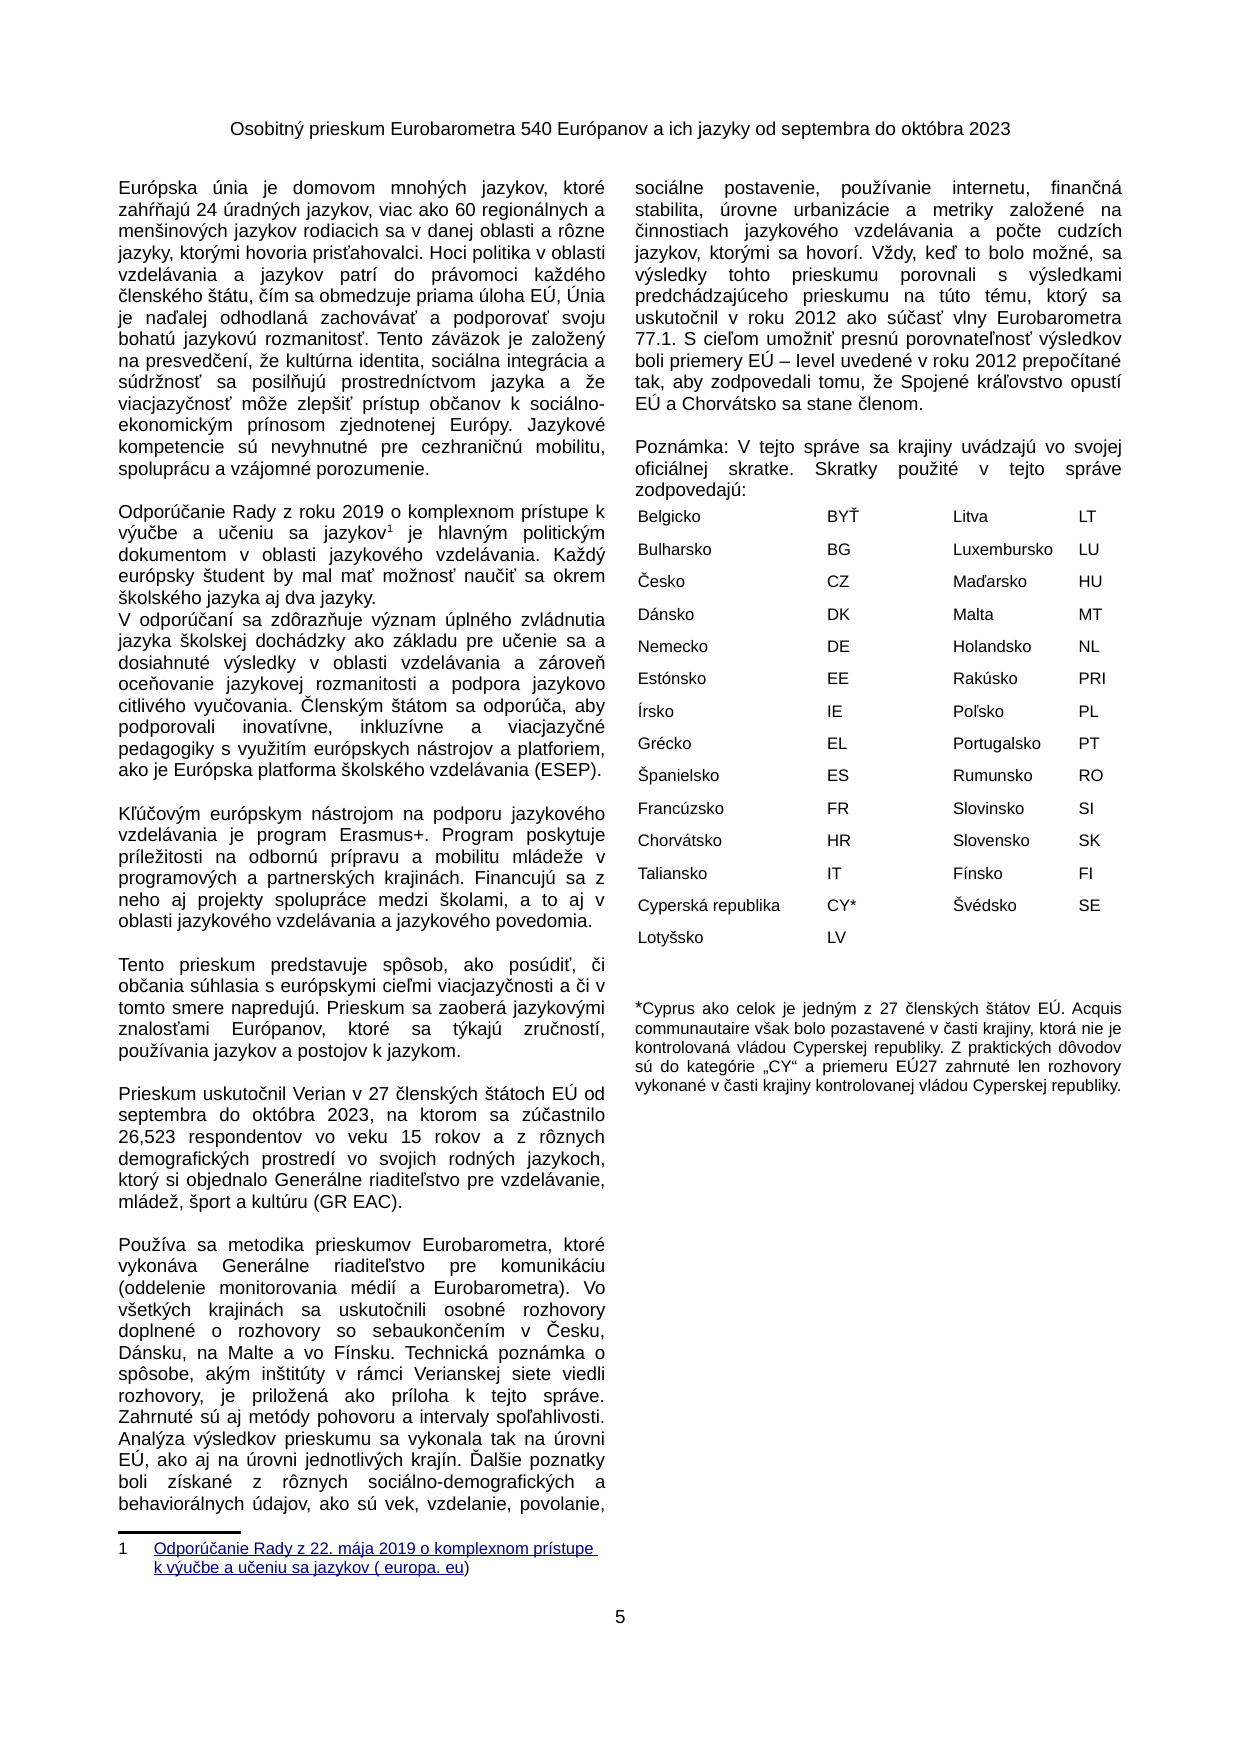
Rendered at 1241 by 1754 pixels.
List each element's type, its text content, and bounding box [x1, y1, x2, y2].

table_cell [950, 922, 1075, 954]
table_cell ES [824, 760, 877, 792]
table_cell [877, 598, 950, 630]
table_cell Luxembursko [950, 533, 1075, 565]
table_cell Francúzsko [635, 792, 824, 824]
table_header [877, 501, 950, 533]
table_cell [877, 727, 950, 760]
table_header LT [1075, 501, 1122, 533]
table_cell EL [824, 727, 877, 760]
table_cell LV [824, 922, 877, 954]
table_cell Portugalsko [950, 727, 1075, 760]
table_cell Holandsko [950, 630, 1075, 662]
table_cell [877, 695, 950, 727]
table_cell Grécko [635, 727, 824, 760]
text Prieskum uskutočnil Verian v 27 členských štátoch EÚ od septembra do októbra 2023, na ktorom sa zúčastnilo 26,523 respondentov vo veku 15 rokov a z rôznych demografických prostredí vo svojich rodných jazykoch, ktorý si objednalo Generálne riaditeľstvo pre vzdelávanie, mládež, šport a kultúru (GR EAC). [118, 1083, 605, 1212]
table_cell HR [824, 825, 877, 857]
table_cell Maďarsko [950, 565, 1075, 598]
table_cell EE [824, 663, 877, 695]
table_cell Česko [635, 565, 824, 598]
text Odporúčanie Rady z 22. mája 2019 o komplexnom prístupe k výučbe a učeniu sa jazykov ( europa. eu) [118, 1538, 605, 1577]
table_cell Chorvátsko [635, 825, 824, 857]
table_cell Rakúsko [950, 663, 1075, 695]
table_cell DE [824, 630, 877, 662]
table_cell SE [1075, 889, 1122, 922]
table_cell Fínsko [950, 857, 1075, 889]
table_cell LU [1075, 533, 1122, 565]
table_cell Poľsko [950, 695, 1075, 727]
text Používa sa metodika prieskumov Eurobarometra, ktoré vykonáva Generálne riaditeľstvo pre komunikáciu (oddelenie monitorovania médií a Eurobarometra). Vo všetkých krajinách sa uskutočnili osobné rozhovory doplnené o rozhovory so sebaukončením v Česku, Dánsku, na Malte a vo Fínsku. Technická poznámka o spôsobe, akým inštitúty v rámci Verianskej siete viedli rozhovory, je priložená ako príloha k tejto správe. Zahrnuté sú aj metódy pohovoru a intervaly spoľahlivosti. Analýza výsledkov prieskumu sa vykonala tak na úrovni EÚ, ako aj na úrovni jednotlivých krajín. Ďalšie poznatky boli získané z rôznych sociálno-demografických a behaviorálnych údajov, ako sú vek, vzdelanie, povolanie, [118, 1234, 605, 1514]
text Kľúčovým európskym nástrojom na podporu jazykového vzdelávania je program Erasmus+. Program poskytuje príležitosti na odbornú prípravu a mobilitu mládeže v programových a partnerských krajinách. Financujú sa z neho aj projekty spolupráce medzi školami, a to aj v oblasti jazykového vzdelávania a jazykového povedomia. [118, 802, 605, 932]
table_cell RO [1075, 760, 1122, 792]
table_cell Nemecko [635, 630, 824, 662]
text Poznámka: V tejto správe sa krajiny uvádzajú vo svojej oficiálnej skratke. Skratky použité v tejto správe zodpovedajú: [635, 436, 1122, 501]
table_cell Bulharsko [635, 533, 824, 565]
table_cell Malta [950, 598, 1075, 630]
table_cell [877, 825, 950, 857]
table_cell PL [1075, 695, 1122, 727]
table_cell CY* [824, 889, 877, 922]
table_cell HU [1075, 565, 1122, 598]
table_cell Lotyšsko [635, 922, 824, 954]
text sociálne postavenie, používanie internetu, finančná stabilita, úrovne urbanizácie a metriky založené na činnostiach jazykového vzdelávania a počte cudzích jazykov, ktorými sa hovorí. Vždy, keď to bolo možné, sa výsledky tohto prieskumu porovnali s výsledkami predchádzajúceho prieskumu na túto tému, ktorý sa uskutočnil v roku 2012 ako súčasť vlny Eurobarometra 77.1. S cieľom umožniť presnú porovnateľnosť výsledkov boli priemery EÚ – Ievel uvedené v roku 2012 prepočítané tak, aby zodpovedali tomu, že Spojené kráľovstvo opustí EÚ a Chorvátsko sa stane členom. [635, 177, 1122, 414]
table_cell FI [1075, 857, 1122, 889]
text Európska únia je domovom mnohých jazykov, ktoré zahŕňajú 24 úradných jazykov, viac ako 60 regionálnych a menšinových jazykov rodiacich sa v danej oblasti a rôzne jazyky, ktorými hovoria prisťahovalci. Hoci politika v oblasti vzdelávania a jazykov patrí do právomoci každého členského štátu, čím sa obmedzuje priama úloha EÚ, Únia je naďalej odhodlaná zachovávať a podporovať svoju bohatú jazykovú rozmanitosť. Tento záväzok je založený na presvedčení, že kultúrna identita, sociálna integrácia a súdržnosť sa posilňujú prostredníctvom jazyka a že viacjazyčnosť môže zlepšiť prístup občanov k sociálno-ekonomickým prínosom zjednotenej Európy. Jazykové kompetencie sú nevyhnutné pre cezhraničnú mobilitu, spoluprácu a vzájomné porozumenie. [118, 177, 605, 479]
table_cell Dánsko [635, 598, 824, 630]
text V odporúčaní sa zdôrazňuje význam úplného zvládnutia jazyka školskej dochádzky ako základu pre učenie sa a dosiahnuté výsledky v oblasti vzdelávania a zároveň oceňovanie jazykovej rozmanitosti a podpora jazykovo citlivého vyučovania. Členským štátom sa odporúča, aby podporovali inovatívne, inkluzívne a viacjazyčné pedagogiky s využitím európskych nástrojov a platforiem, ako je Európska platforma školského vzdelávania (ESEP). [118, 608, 605, 781]
table_cell [877, 792, 950, 824]
text Odporúčanie Rady z roku 2019 o komplexnom prístupe k výučbe a učeniu sa jazykov je hlavným politickým dokumentom v oblasti jazykového vzdelávania. Každý európsky študent by mal mať možnosť naučiť sa okrem školského jazyka aj dva jazyky. [118, 501, 605, 608]
table_cell Cyperská republika [635, 889, 824, 922]
table_cell Taliansko [635, 857, 824, 889]
table_cell Slovinsko [950, 792, 1075, 824]
table_header BYŤ [824, 501, 877, 533]
table_cell MT [1075, 598, 1122, 630]
table_cell Rumunsko [950, 760, 1075, 792]
table_cell Slovensko [950, 825, 1075, 857]
table_cell SI [1075, 792, 1122, 824]
table_cell CZ [824, 565, 877, 598]
table_cell [877, 663, 950, 695]
table_cell [877, 630, 950, 662]
table_cell IE [824, 695, 877, 727]
table_cell [877, 533, 950, 565]
table_cell SK [1075, 825, 1122, 857]
table_cell [1075, 922, 1122, 954]
table_cell [877, 922, 950, 954]
table_cell [877, 565, 950, 598]
table_cell [877, 889, 950, 922]
table_cell Írsko [635, 695, 824, 727]
table_cell Švédsko [950, 889, 1075, 922]
table_cell Španielsko [635, 760, 824, 792]
text Tento prieskum predstavuje spôsob, ako posúdiť, či občania súhlasia s európskymi cieľmi viacjazyčnosti a či v tomto smere napredujú. Prieskum sa zaoberá jazykovými znalosťami Európanov, ktoré sa týkajú zručností, používania jazykov a postojov k jazykom. [118, 953, 605, 1061]
text *Cyprus ako celok je jedným z 27 členských štátov EÚ. Acquis communautaire však bolo pozastavené v časti krajiny, ktorá nie je kontrolovaná vládou Cyperskej republiky. Z praktických dôvodov sú do kategórie „CY“ a priemeru EÚ27 zahrnuté len rozhovory vykonané v časti krajiny kontrolovanej vládou Cyperskej republiky. [635, 997, 1122, 1095]
table_cell [877, 760, 950, 792]
table_cell PRI [1075, 663, 1122, 695]
table_cell NL [1075, 630, 1122, 662]
table_cell IT [824, 857, 877, 889]
table_cell FR [824, 792, 877, 824]
table_cell DK [824, 598, 877, 630]
table_cell [877, 857, 950, 889]
table_cell BG [824, 533, 877, 565]
table_header Litva [950, 501, 1075, 533]
table_header Belgicko [635, 501, 824, 533]
table_cell PT [1075, 727, 1122, 760]
table_cell Estónsko [635, 663, 824, 695]
